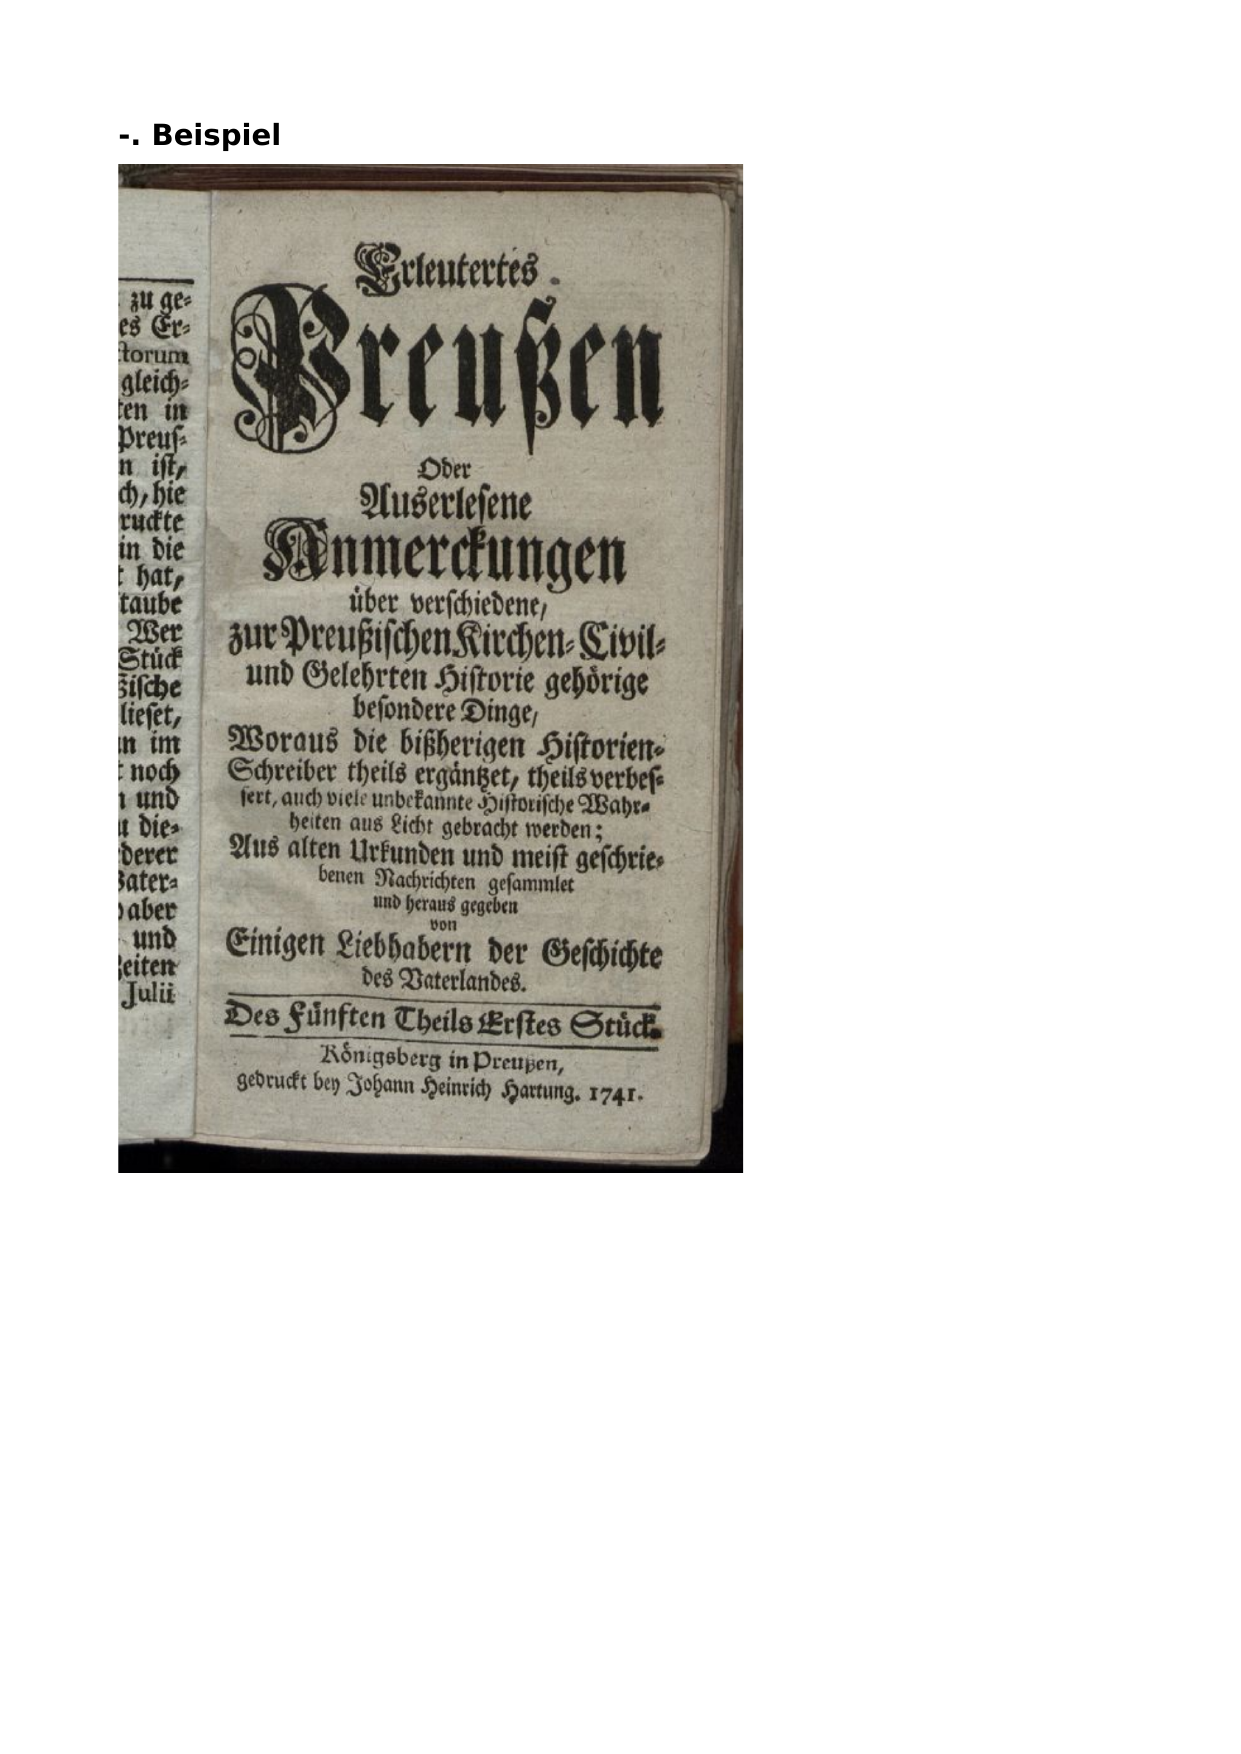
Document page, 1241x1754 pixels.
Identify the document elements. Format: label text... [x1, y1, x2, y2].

picture [118, 164, 744, 1173]
subtitle -. Beispiel [118, 118, 1122, 152]
